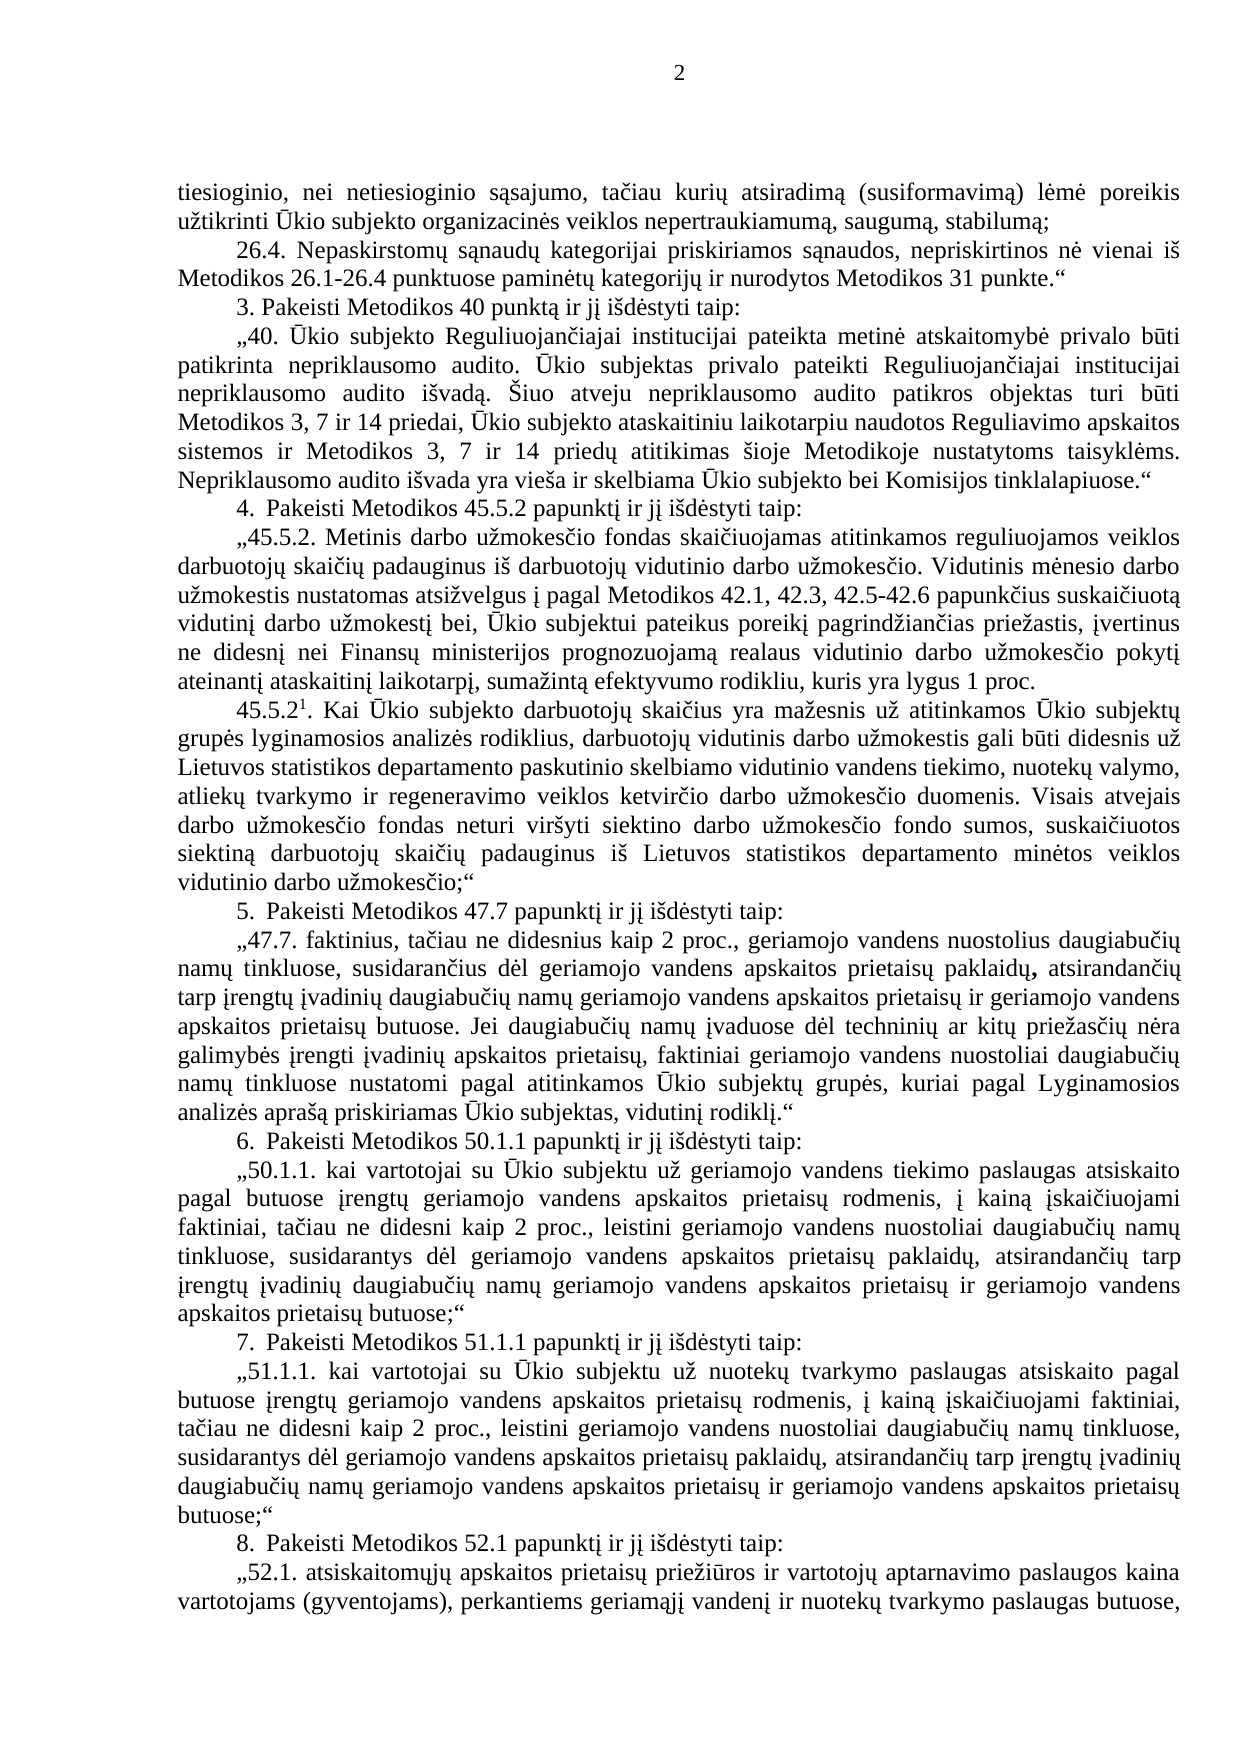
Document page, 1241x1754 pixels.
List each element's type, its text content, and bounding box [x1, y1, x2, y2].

text „51.1.1. kai vartotojai su Ūkio subjektu už nuotekų tvarkymo paslaugas atsiskaito pagal butuose įrengtų geriamojo vandens apskaitos prietaisų rodmenis, į kainą įskaičiuojami faktiniai, tačiau ne didesni kaip 2 proc., leistini geriamojo vandens nuostoliai daugiabučių namų tinkluose, susidarantys dėl geriamojo vandens apskaitos prietaisų paklaidų, atsirandančių tarp įrengtų įvadinių daugiabučių namų geriamojo vandens apskaitos prietaisų ir geriamojo vandens apskaitos prietaisų butuose;“ [177, 1356, 1181, 1528]
text 6. Pakeisti Metodikos 50.1.1 papunktį ir jį išdėstyti taip: [236, 1126, 1181, 1155]
text 4. Pakeisti Metodikos 45.5.2 papunktį ir jį išdėstyti taip: [236, 493, 1181, 522]
text „50.1.1. kai vartotojai su Ūkio subjektu už geriamojo vandens tiekimo paslaugas atsiskaito pagal butuose įrengtų geriamojo vandens apskaitos prietaisų rodmenis, į kainą įskaičiuojami faktiniai, tačiau ne didesni kaip 2 proc., leistini geriamojo vandens nuostoliai daugiabučių namų tinkluose, susidarantys dėl geriamojo vandens apskaitos prietaisų paklaidų, atsirandančių tarp įrengtų įvadinių daugiabučių namų geriamojo vandens apskaitos prietaisų ir geriamojo vandens apskaitos prietaisų butuose;“ [177, 1155, 1181, 1327]
text 26.4. Nepaskirstomų sąnaudų kategorijai priskiriamos sąnaudos, nepriskirtinos nė vienai iš Metodikos 26.1-26.4 punktuose paminėtų kategorijų ir nurodytos Metodikos 31 punkte.“ [177, 235, 1181, 292]
text „40. Ūkio subjekto Reguliuojančiajai institucijai pateikta metinė atskaitomybė privalo būti patikrinta nepriklausomo audito. Ūkio subjektas privalo pateikti Reguliuojančiajai institucijai nepriklausomo audito išvadą. Šiuo atveju nepriklausomo audito patikros objektas turi būti Metodikos 3, 7 ir 14 priedai, Ūkio subjekto ataskaitiniu laikotarpiu naudotos Reguliavimo apskaitos sistemos ir Metodikos 3, 7 ir 14 priedų atitikimas šioje Metodikoje nustatytoms taisyklėms. Nepriklausomo audito išvada yra vieša ir skelbiama Ūkio subjekto bei Komisijos tinklalapiuose.“ [177, 321, 1181, 493]
text „45.5.2. Metinis darbo užmokesčio fondas skaičiuojamas atitinkamos reguliuojamos veiklos darbuotojų skaičių padauginus iš darbuotojų vidutinio darbo užmokesčio. Vidutinis mėnesio darbo užmokestis nustatomas atsižvelgus į pagal Metodikos 42.1, 42.3, 42.5-42.6 papunkčius suskaičiuotą vidutinį darbo užmokestį bei, Ūkio subjektui pateikus poreikį pagrindžiančias priežastis, įvertinus ne didesnį nei Finansų ministerijos prognozuojamą realaus vidutinio darbo užmokesčio pokytį ateinantį ataskaitinį laikotarpį, sumažintą efektyvumo rodikliu, kuris yra lygus 1 proc. [177, 522, 1181, 695]
text 8. Pakeisti Metodikos 52.1 papunktį ir jį išdėstyti taip: [236, 1528, 1181, 1557]
text „47.7. faktinius, tačiau ne didesnius kaip 2 proc., geriamojo vandens nuostolius daugiabučių namų tinkluose, susidarančius dėl geriamojo vandens apskaitos prietaisų paklaidų, atsirandančių tarp įrengtų įvadinių daugiabučių namų geriamojo vandens apskaitos prietaisų ir geriamojo vandens apskaitos prietaisų butuose. Jei daugiabučių namų įvaduose dėl techninių ar kitų priežasčių nėra galimybės įrengti įvadinių apskaitos prietaisų, faktiniai geriamojo vandens nuostoliai daugiabučių namų tinkluose nustatomi pagal atitinkamos Ūkio subjektų grupės, kuriai pagal Lyginamosios analizės aprašą priskiriamas Ūkio subjektas, vidutinį rodiklį.“ [177, 925, 1181, 1126]
text 3. Pakeisti Metodikos 40 punktą ir jį išdėstyti taip: [177, 292, 1181, 321]
text „52.1. atsiskaitomųjų apskaitos prietaisų priežiūros ir vartotojų aptarnavimo paslaugos kaina vartotojams (gyventojams), perkantiems geriamąjį vandenį ir nuotekų tvarkymo paslaugas butuose, [177, 1557, 1181, 1615]
text tiesioginio, nei netiesioginio sąsajumo, tačiau kurių atsiradimą (susiformavimą) lėmė poreikis užtikrinti Ūkio subjekto organizacinės veiklos nepertraukiamumą, saugumą, stabilumą; [177, 177, 1181, 235]
text 5. Pakeisti Metodikos 47.7 papunktį ir jį išdėstyti taip: [236, 896, 1181, 925]
text 7. Pakeisti Metodikos 51.1.1 papunktį ir jį išdėstyti taip: [236, 1327, 1181, 1356]
text 45.5.21. Kai Ūkio subjekto darbuotojų skaičius yra mažesnis už atitinkamos Ūkio subjektų grupės lyginamosios analizės rodiklius, darbuotojų vidutinis darbo užmokestis gali būti didesnis už Lietuvos statistikos departamento paskutinio skelbiamo vidutinio vandens tiekimo, nuotekų valymo, atliekų tvarkymo ir regeneravimo veiklos ketvirčio darbo užmokesčio duomenis. Visais atvejais darbo užmokesčio fondas neturi viršyti siektino darbo užmokesčio fondo sumos, suskaičiuotos siektiną darbuotojų skaičių padauginus iš Lietuvos statistikos departamento minėtos veiklos vidutinio darbo užmokesčio;“ [177, 695, 1181, 896]
